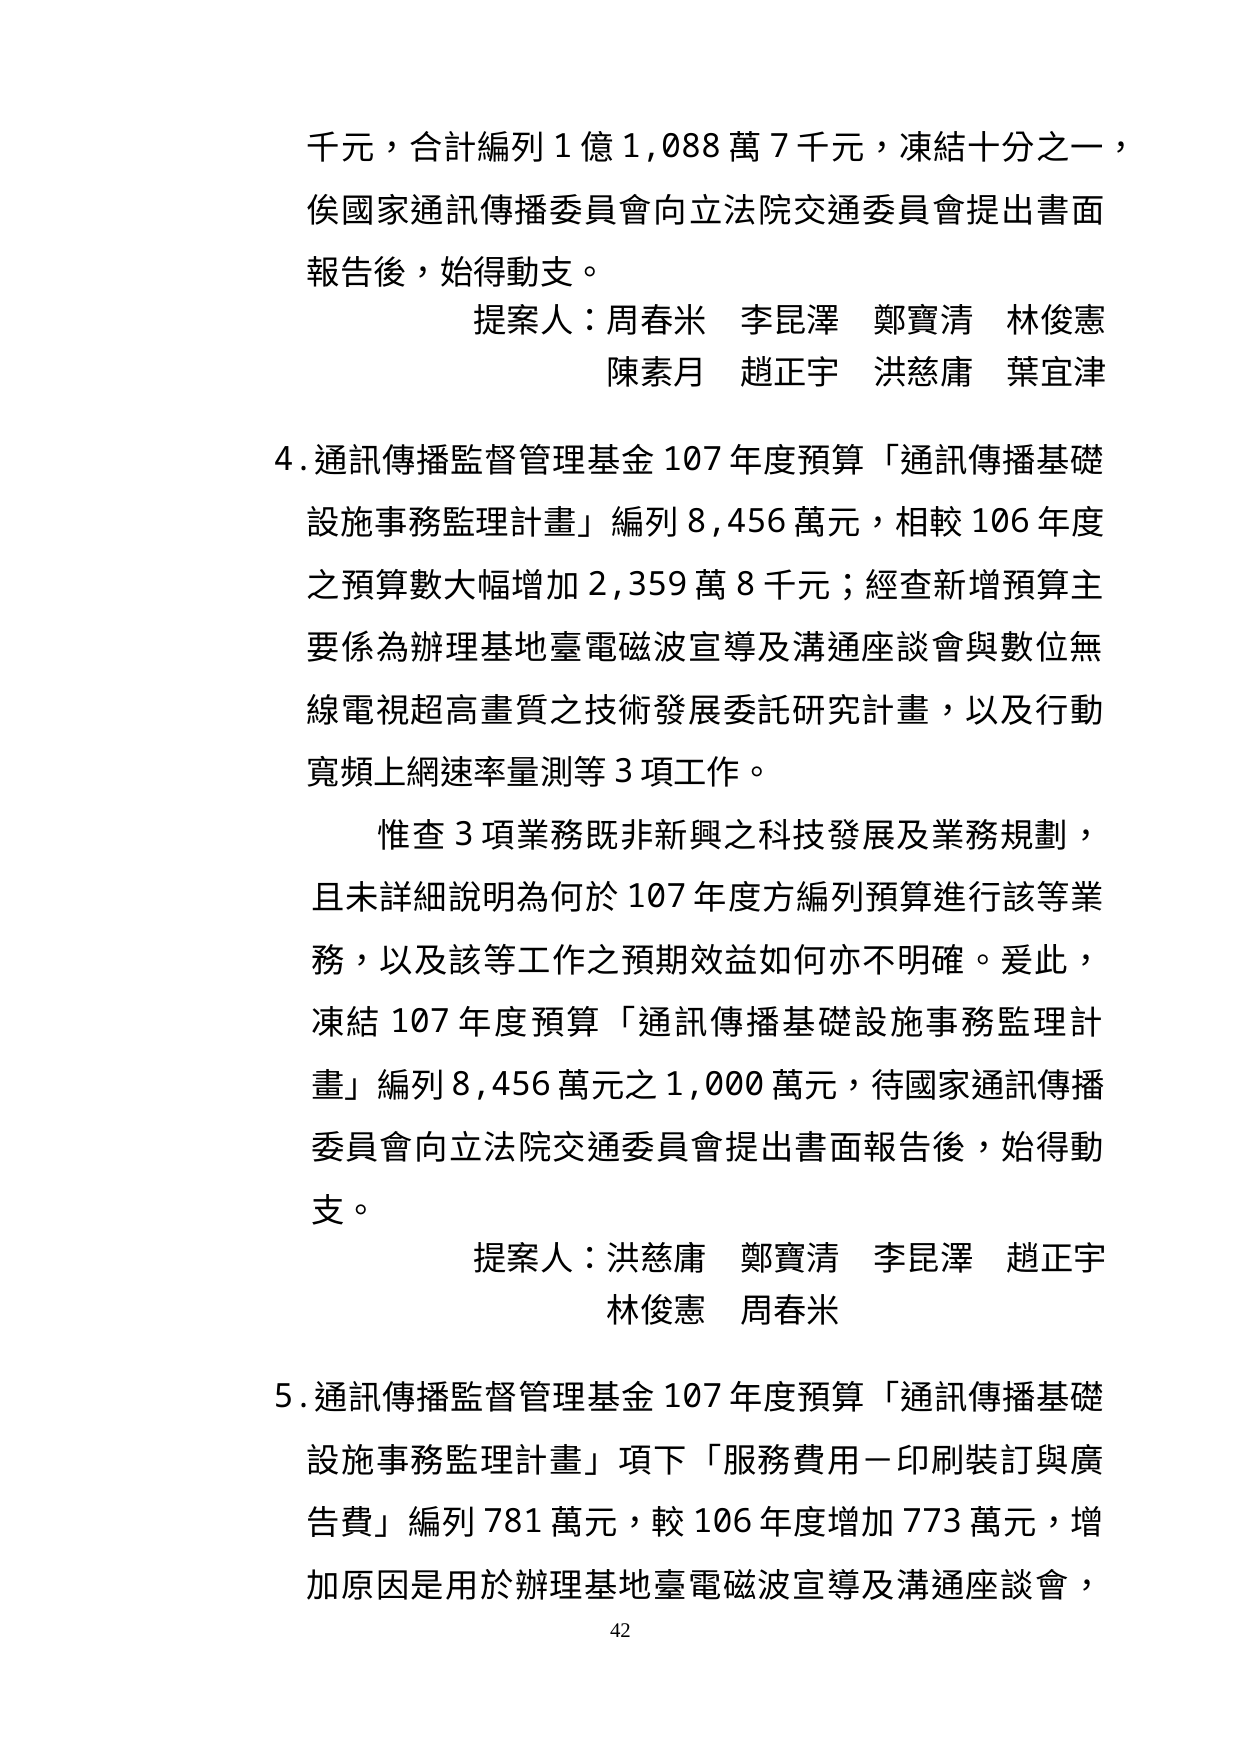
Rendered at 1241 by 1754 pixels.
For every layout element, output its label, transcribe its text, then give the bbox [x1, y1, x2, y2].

text 提案人：周春米 李昆澤 鄭寶清 林俊憲陳素月 趙正宇 洪慈庸 葉宜津 [473, 291, 1117, 395]
text 5.通訊傳播監督管理基金107年度預算「通訊傳播基礎設施事務監理計畫」項下「服務費用－印刷裝訂與廣告費」編列781萬元，較106年度增加773萬元，增加原因是用於辦理基地臺電磁波宣導及溝通座談會， [273, 1353, 1104, 1603]
text 惟查3項業務既非新興之科技發展及業務規劃，且未詳細說明為何於107年度方編列預算進行該等業務，以及該等工作之預期效益如何亦不明確。爰此，凍結107年度預算「通訊傳播基礎設施事務監理計畫」編列8,456萬元之1,000萬元，待國家通訊傳播委員會向立法院交通委員會提出書面報告後，始得動支。 [311, 791, 1104, 1228]
text 4.通訊傳播監督管理基金107年度預算「通訊傳播基礎設施事務監理計畫」編列8,456萬元，相較106年度之預算數大幅增加2,359萬8千元；經查新增預算主要係為辦理基地臺電磁波宣導及溝通座談會與數位無線電視超高畫質之技術發展委託研究計畫，以及行動寬頻上網速率量測等3項工作。 [273, 416, 1104, 791]
text 3.國家通訊傳播委員會主管通訊傳播監督管理基金107年度預算項下「通訊傳播基礎設施事務監理計畫」編列8,456萬元、「平臺事業監理計畫」編列2,632萬7千元，合計1億1,088萬7千元，辦理通訊傳播基礎設施規劃及建設之監理，及通訊傳播平台事業營運之監理等業務。經查，105年度消費者對於行動通信申訴前3名的比例，分別為通訊傳播連線品質之48.36%，申裝/異動/續約之14.6%及計費問題之3.85%；其中，通訊傳播連線品質不但是歷年的申訴案件中的最大宗，而且在102至104年的申訴比例分為38.14%、42.86%及45.65%，呈現成長的赹勢，顯見電信業者所提供電信服務之品質不為消費者所接受。爰107年度預算「通訊傳播基礎設施事務監理計畫」8,456萬元、「平臺事業監理計畫」2,632萬7千元，合計編列1億1,088萬7千元，凍結十分之一，俟國家通訊傳播委員會向立法院交通委員會提出書面報告後，始得動支。 [273, 103, 1104, 291]
text 提案人：洪慈庸 鄭寶清 李昆澤 趙正宇林俊憲 周春米 [473, 1228, 1117, 1332]
